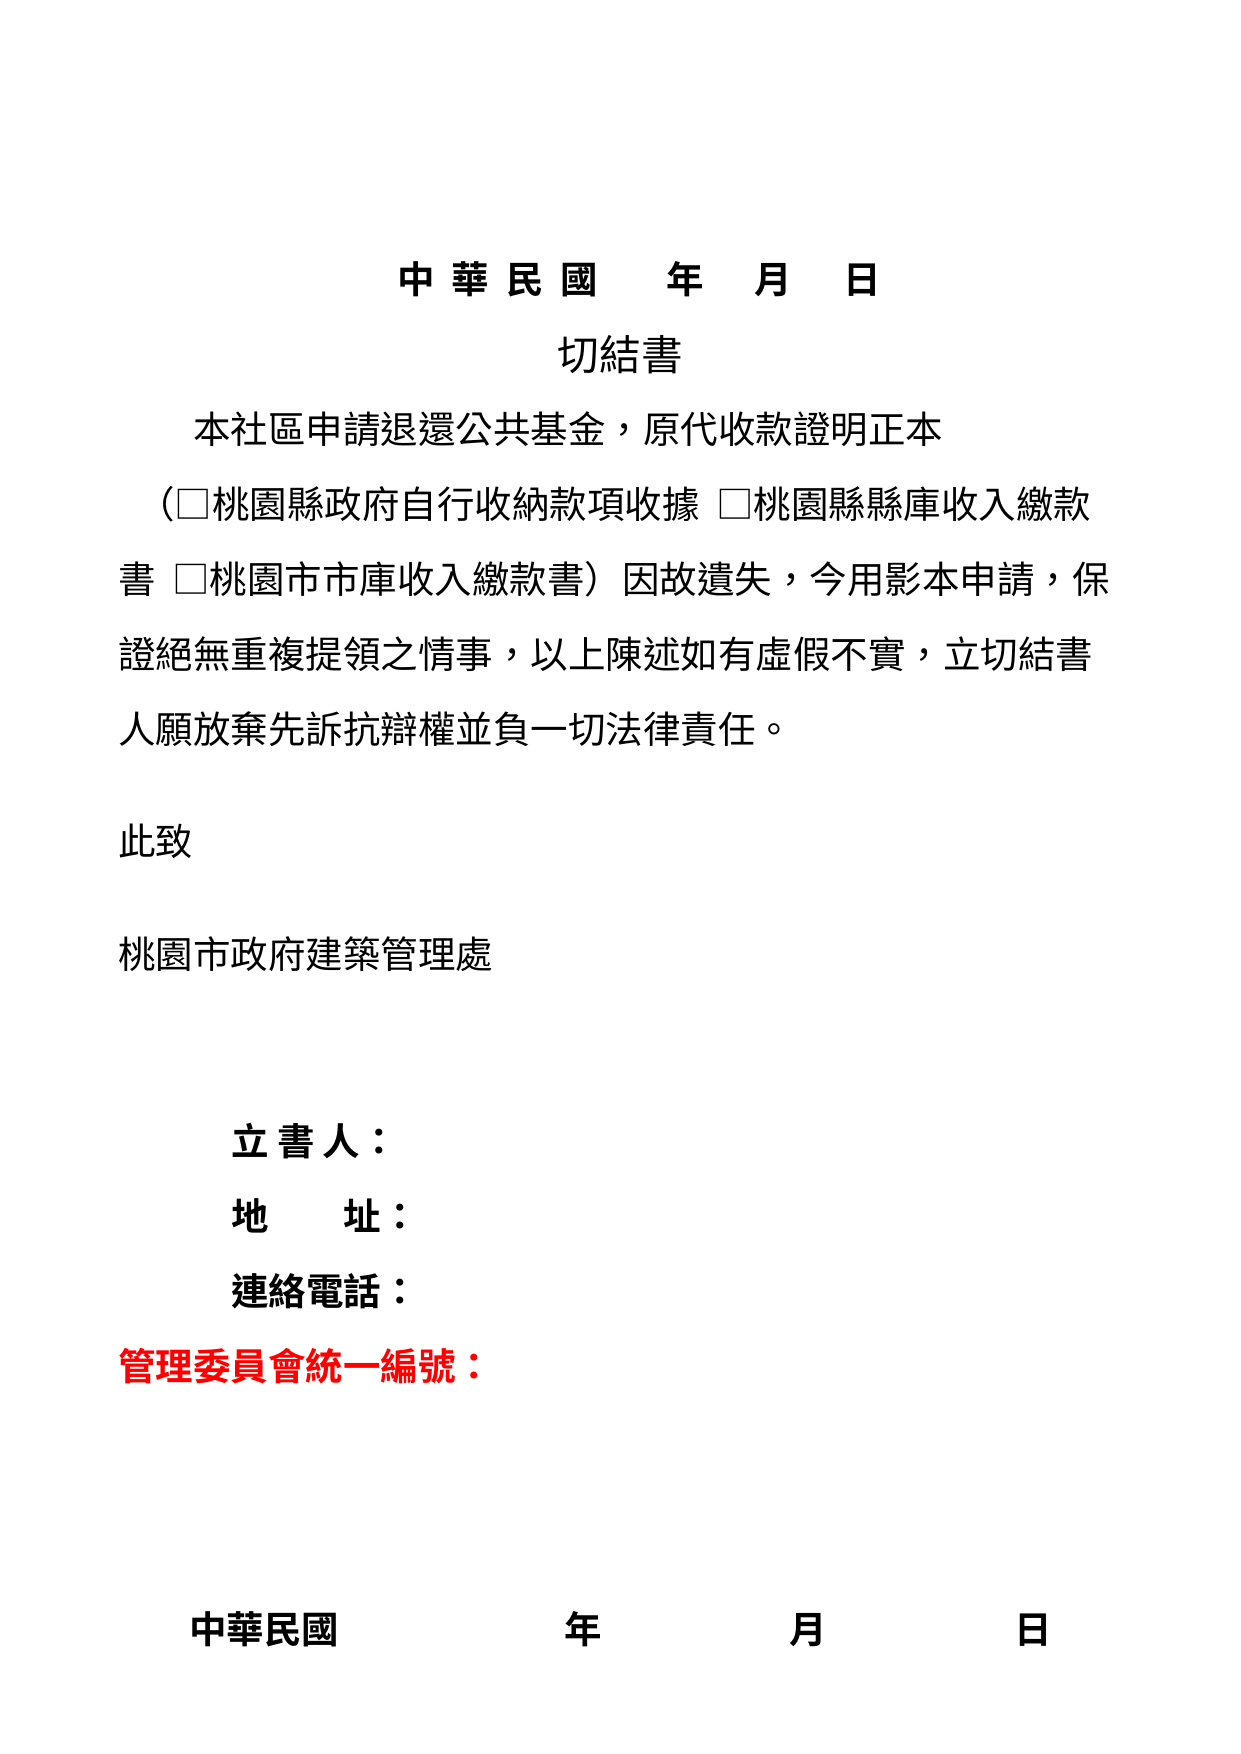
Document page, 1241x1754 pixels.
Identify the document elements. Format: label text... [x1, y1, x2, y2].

text 桃園市政府建築管理處 [118, 914, 1122, 989]
text 此致 [118, 802, 1122, 877]
text （□桃園縣政府自行收納款項收據 □桃園縣縣庫收入繳款書 □桃園市市庫收入繳款書）因故遺失，今用影本申請，保證絕無重複提領之情事，以上陳述如有虛假不實，立切結書人願放棄先訴抗辯權並負一切法律責任。 [118, 464, 1122, 764]
text 立 書 人： [118, 1102, 1122, 1177]
text 中華民國 年 月 日 [118, 1589, 1122, 1664]
text 管理委員會統一編號： [118, 1327, 1122, 1402]
text 本社區申請退還公共基金，原代收款證明正本 [118, 389, 1122, 464]
text 切結書 [118, 314, 1122, 389]
text 連絡電話： [118, 1252, 1122, 1327]
text 中 華 民 國 年 月 日 [118, 239, 1122, 314]
text 地 址： [118, 1177, 1122, 1252]
